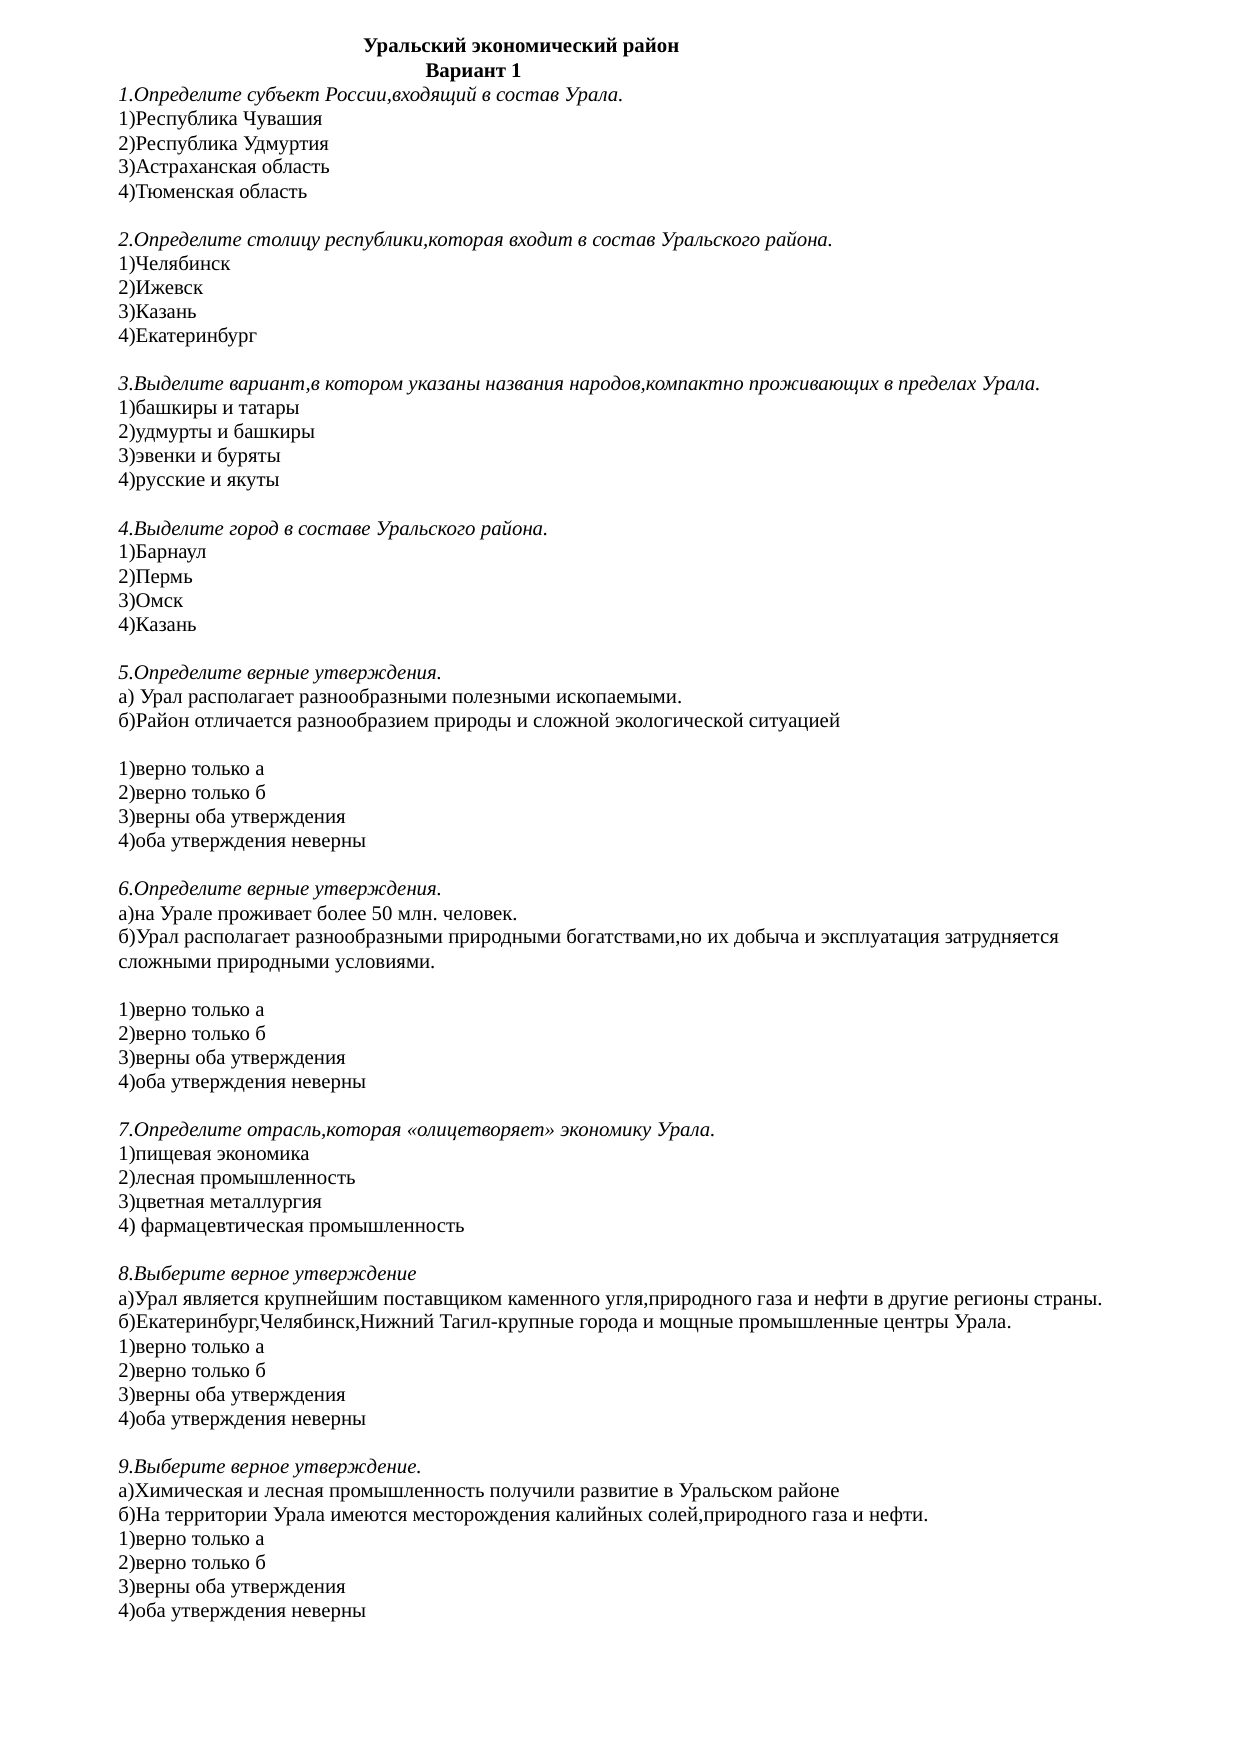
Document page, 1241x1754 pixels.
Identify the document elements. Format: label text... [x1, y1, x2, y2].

text 2)Республика Удмуртия [118, 130, 1122, 154]
text 3)верны оба утверждения [118, 1382, 1122, 1406]
text б)Район отличается разнообразием природы и сложной экологической ситуацией [118, 708, 1122, 732]
text 4)Тюменская область [118, 178, 1122, 203]
text 9.Выберите верное утверждение. [118, 1454, 1122, 1478]
text 2.Определите столицу республики,которая входит в состав Уральского района. [118, 227, 1122, 251]
text 2)удмурты и башкиры [118, 419, 1122, 443]
text б)Екатеринбург,Челябинск,Нижний Тагил-крупные города и мощные промышленные центры Урала. [118, 1309, 1122, 1333]
text 1)Барнаул [118, 539, 1122, 563]
text 5.Определите верные утверждения. [118, 660, 1122, 684]
text 3)эвенки и буряты [118, 443, 1122, 467]
text 2)верно только б [118, 1550, 1122, 1574]
text 4.Выделите город в составе Уральского района. [118, 515, 1122, 539]
text 4)оба утверждения неверны [118, 1406, 1122, 1430]
text 4)Казань [118, 612, 1122, 636]
text 1)пищевая экономика [118, 1141, 1122, 1165]
text 3)верны оба утверждения [118, 804, 1122, 828]
text 3)Астраханская область [118, 154, 1122, 178]
text 1)верно только а [118, 756, 1122, 780]
text а)на Урале проживает более 50 млн. человек. [118, 900, 1122, 924]
text Вариант 1 [118, 58, 1122, 82]
text 6.Определите верные утверждения. [118, 876, 1122, 900]
text 1.Определите субъект России,входящий в состав Урала. [118, 82, 1122, 106]
text 2)верно только б [118, 1358, 1122, 1382]
text б)На территории Урала имеются месторождения калийных солей,природного газа и нефти. [118, 1502, 1122, 1526]
text 3)цветная металлургия [118, 1189, 1122, 1213]
text 3)Казань [118, 299, 1122, 323]
text а) Урал располагает разнообразными полезными ископаемыми. [118, 684, 1122, 708]
text 2)верно только б [118, 780, 1122, 804]
text 3.Выделите вариант,в котором указаны названия народов,компактно проживающих в пределах Урала. [118, 371, 1122, 395]
text 2)Ижевск [118, 275, 1122, 299]
text 4)оба утверждения неверны [118, 828, 1122, 852]
text 1)верно только а [118, 1333, 1122, 1358]
text 1)Республика Чувашия [118, 106, 1122, 130]
text 1)верно только а [118, 997, 1122, 1021]
text 4) фармацевтическая промышленность [118, 1213, 1122, 1237]
text 3)Омск [118, 588, 1122, 612]
text а)Урал является крупнейшим поставщиком каменного угля,природного газа и нефти в другие регионы страны. [118, 1285, 1122, 1309]
text 4)русские и якуты [118, 467, 1122, 491]
text 1)верно только а [118, 1526, 1122, 1550]
text 2)Пермь [118, 563, 1122, 588]
text 3)верны оба утверждения [118, 1045, 1122, 1069]
text 2)лесная промышленность [118, 1165, 1122, 1189]
text б)Урал располагает разнообразными природными богатствами,но их добыча и эксплуатация затрудняется сложными природными условиями. [118, 924, 1122, 973]
text 3)верны оба утверждения [118, 1574, 1122, 1598]
text 7.Определите отрасль,которая «олицетворяет» экономику Урала. [118, 1117, 1122, 1141]
text 4)оба утверждения неверны [118, 1069, 1122, 1093]
text Уральский экономический район [118, 29, 1122, 58]
text 1)Челябинск [118, 251, 1122, 275]
text 8.Выберите верное утверждение [118, 1261, 1122, 1285]
text 4)оба утверждения неверны [118, 1598, 1122, 1622]
text 4)Екатеринбург [118, 323, 1122, 347]
text 1)башкиры и татары [118, 395, 1122, 419]
text 2)верно только б [118, 1021, 1122, 1045]
text а)Химическая и лесная промышленность получили развитие в Уральском районе [118, 1478, 1122, 1502]
